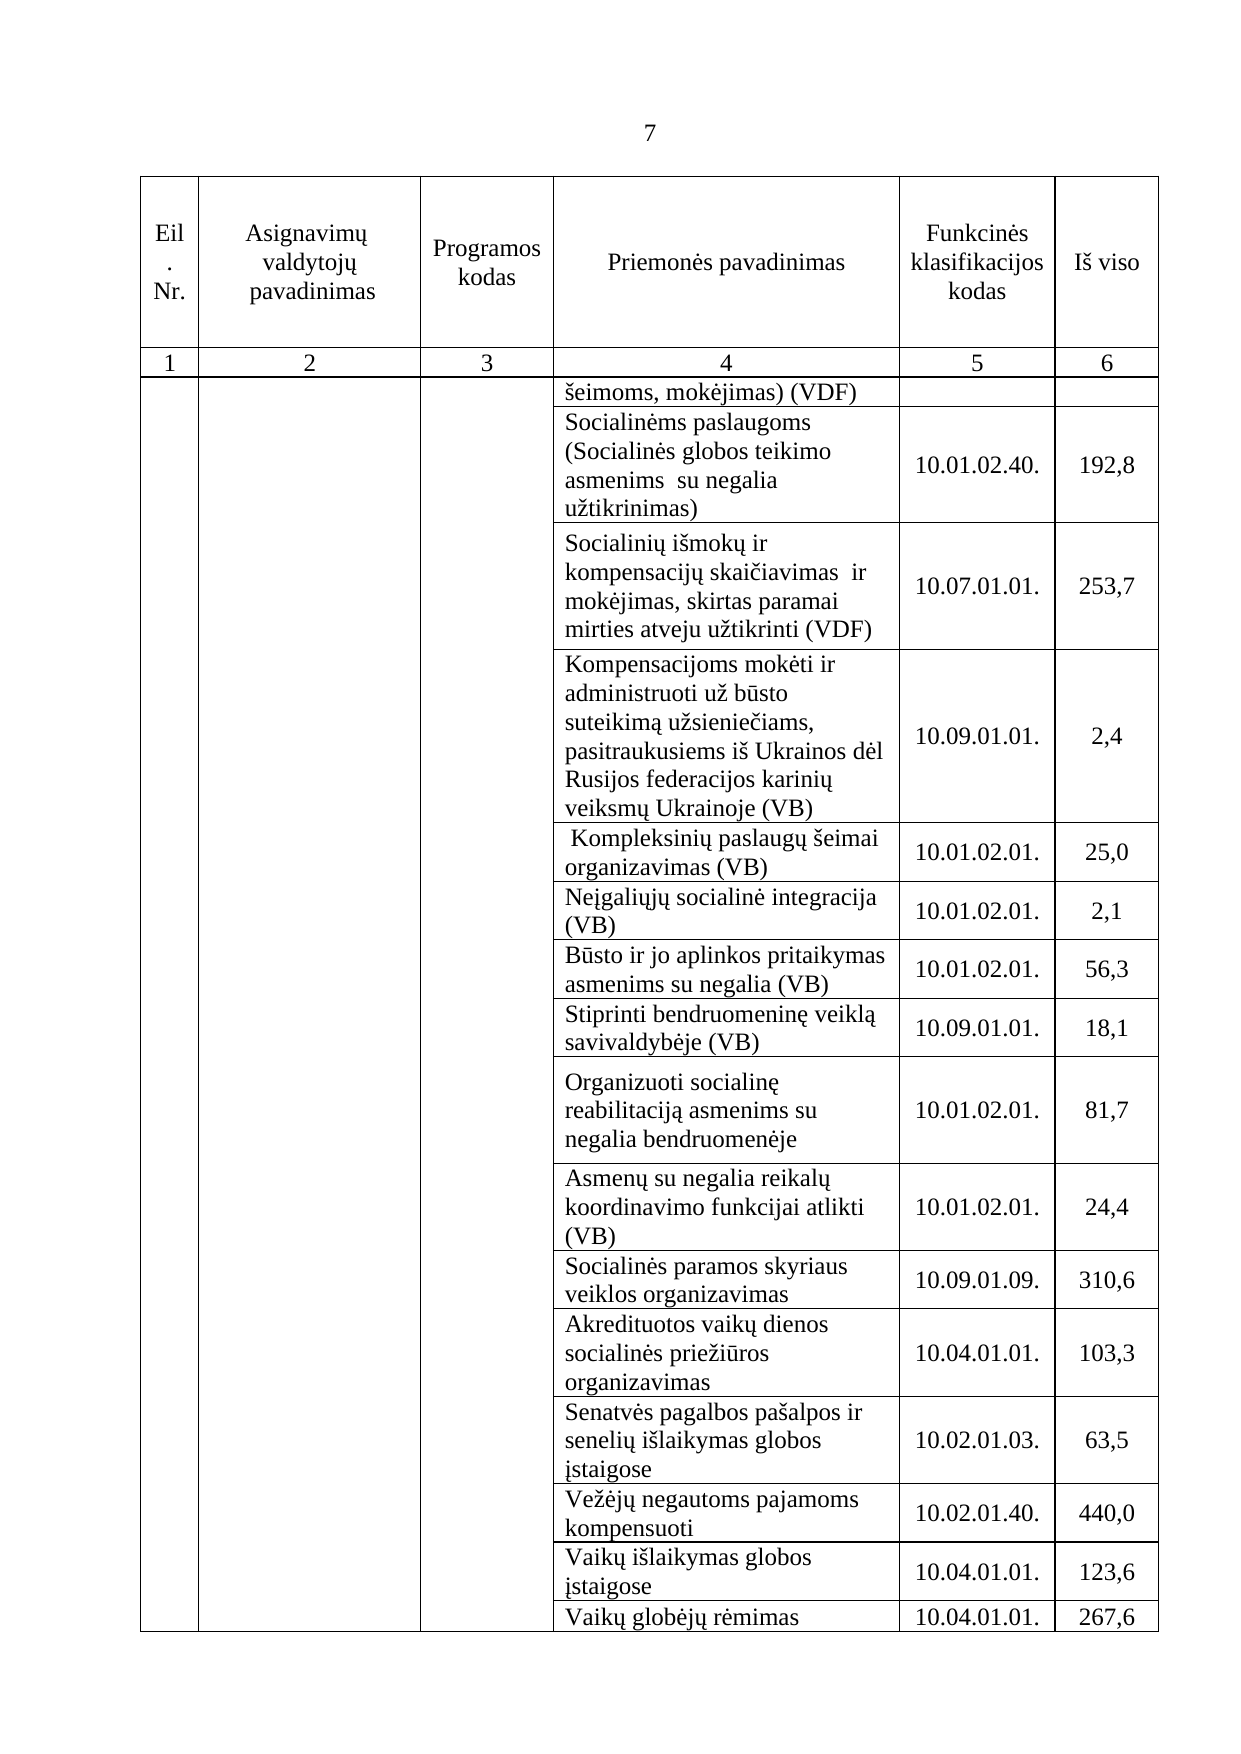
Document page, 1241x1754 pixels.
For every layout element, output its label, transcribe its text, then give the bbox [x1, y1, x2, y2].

table_cell [1056, 378, 1158, 406]
table_cell Neįgaliųjų socialinė integracija (VB) [554, 882, 899, 939]
table_cell 103,3 [1056, 1309, 1158, 1396]
table_cell [421, 378, 553, 1631]
table_cell Socialinių išmokų ir kompensacijų skaičiavimas ir mokėjimas, skirtas paramai mirties atveju užtikrinti (VDF) [554, 523, 899, 648]
table_cell Organizuoti socialinę reabilitaciją asmenims su negalia bendruomenėje [554, 1057, 899, 1162]
table_cell Senatvės pagalbos pašalpos ir senelių išlaikymas globos įstaigose [554, 1397, 899, 1483]
table_cell 2,1 [1056, 882, 1158, 939]
table_cell 10.01.02.01. [900, 1164, 1054, 1250]
table_cell 1 [141, 348, 198, 376]
table_cell Vaikų išlaikymas globos įstaigose [554, 1543, 899, 1600]
table_cell Socialinėms paslaugoms (Socialinės globos teikimo asmenims su negalia užtikrinimas) [554, 407, 899, 522]
table_cell 10.01.02.01. [900, 882, 1054, 939]
table_cell 6 [1056, 348, 1158, 376]
table_cell 123,6 [1056, 1543, 1158, 1600]
table_header Iš viso [1056, 177, 1158, 347]
table_cell 10.01.02.01. [900, 1057, 1054, 1162]
table_cell 192,8 [1056, 407, 1158, 522]
table_cell 2,4 [1056, 650, 1158, 822]
table_header Asignavimų valdytojų pavadinimas [199, 177, 420, 347]
table_cell Akredituotos vaikų dienos socialinės priežiūros organizavimas [554, 1309, 899, 1396]
table_cell 10.02.01.40. [900, 1484, 1054, 1541]
table_cell Kompensacijoms mokėti ir administruoti už būsto suteikimą užsieniečiams, pasitraukusiems iš Ukrainos dėl Rusijos federacijos karinių veiksmų Ukrainoje (VB) [554, 650, 899, 822]
table_cell 440,0 [1056, 1484, 1158, 1541]
table_cell Socialinės paramos skyriaus veiklos organizavimas [554, 1251, 899, 1308]
table_cell 10.09.01.09. [900, 1251, 1054, 1308]
table_cell 10.07.01.01. [900, 523, 1054, 648]
table_cell Asmenų su negalia reikalų koordinavimo funkcijai atlikti (VB) [554, 1164, 899, 1250]
table_cell 253,7 [1056, 523, 1158, 648]
table_cell 2 [199, 348, 420, 376]
table_cell 10.04.01.01. [900, 1543, 1054, 1600]
table_cell [141, 378, 198, 1631]
table_cell Kompleksinių paslaugų šeimai organizavimas (VB) [554, 823, 899, 881]
table_cell 24,4 [1056, 1164, 1158, 1250]
table_cell 10.01.02.01. [900, 823, 1054, 881]
table_cell 267,6 [1056, 1601, 1158, 1631]
table_cell 10.09.01.01. [900, 650, 1054, 822]
table_cell 10.02.01.03. [900, 1397, 1054, 1483]
table_cell 10.01.02.40. [900, 407, 1054, 522]
table_header Priemonės pavadinimas [554, 177, 899, 347]
table_cell Stiprinti bendruomeninę veiklą savivaldybėje (VB) [554, 999, 899, 1056]
table_cell 18,1 [1056, 999, 1158, 1056]
table_cell [900, 378, 1054, 406]
table_header Eil. Nr. [141, 177, 198, 347]
table_header Programos kodas [421, 177, 553, 347]
table_cell 56,3 [1056, 940, 1158, 998]
table_cell 5 [900, 348, 1054, 376]
table_cell 25,0 [1056, 823, 1158, 881]
table_cell 81,7 [1056, 1057, 1158, 1162]
table_cell 10.04.01.01. [900, 1309, 1054, 1396]
table_cell 10.04.01.01. [900, 1601, 1054, 1631]
table_cell Vežėjų negautoms pajamoms kompensuoti [554, 1484, 899, 1541]
table_cell 310,6 [1056, 1251, 1158, 1308]
table_cell Būsto ir jo aplinkos pritaikymas asmenims su negalia (VB) [554, 940, 899, 998]
table_cell 10.01.02.01. [900, 940, 1054, 998]
table_cell 3 [421, 348, 553, 376]
table_cell 10.09.01.01. [900, 999, 1054, 1056]
table_cell Vaikų globėjų rėmimas [554, 1601, 899, 1631]
table_cell 63,5 [1056, 1397, 1158, 1483]
table_cell [199, 378, 420, 1631]
table_cell 4 [554, 348, 899, 376]
table_header Funkcinės klasifikacijos kodas [900, 177, 1054, 347]
table_cell šeimoms, mokėjimas) (VDF) [554, 378, 899, 406]
